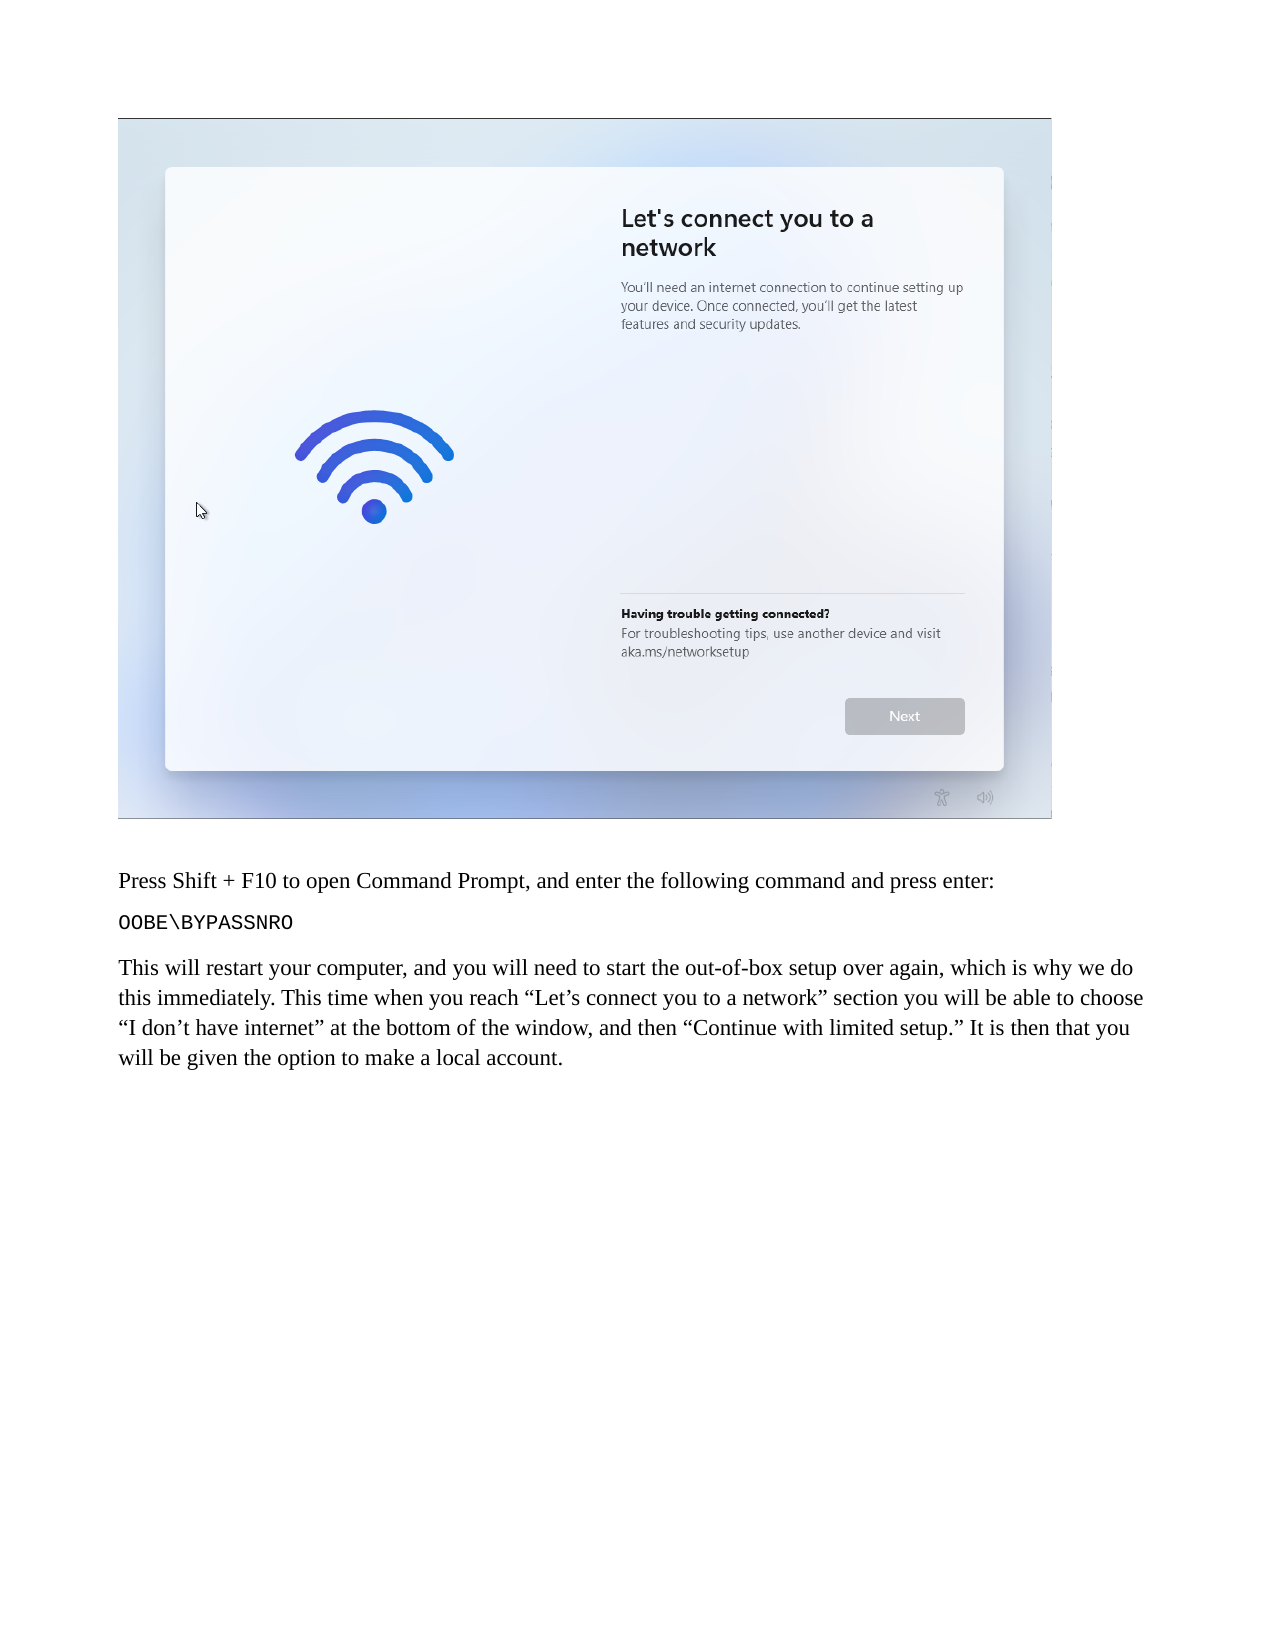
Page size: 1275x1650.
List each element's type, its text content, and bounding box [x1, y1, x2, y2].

text This will restart your computer, and you will need to start the out-of-box setup over again, which is why we do this immediately. This time when you reach “Let’s connect you to a network” section you will be able to choose “I don’t have internet” at the bottom of the window, and then “Continue with limited setup.” It is then that you will be given the option to make a local account. [118, 954, 1157, 1071]
text OOBE\BYPASSNRO [118, 912, 1157, 936]
text Press Shift + F10 to open Command Prompt, and enter the following command and press enter: [118, 867, 1157, 893]
picture [118, 118, 1052, 819]
